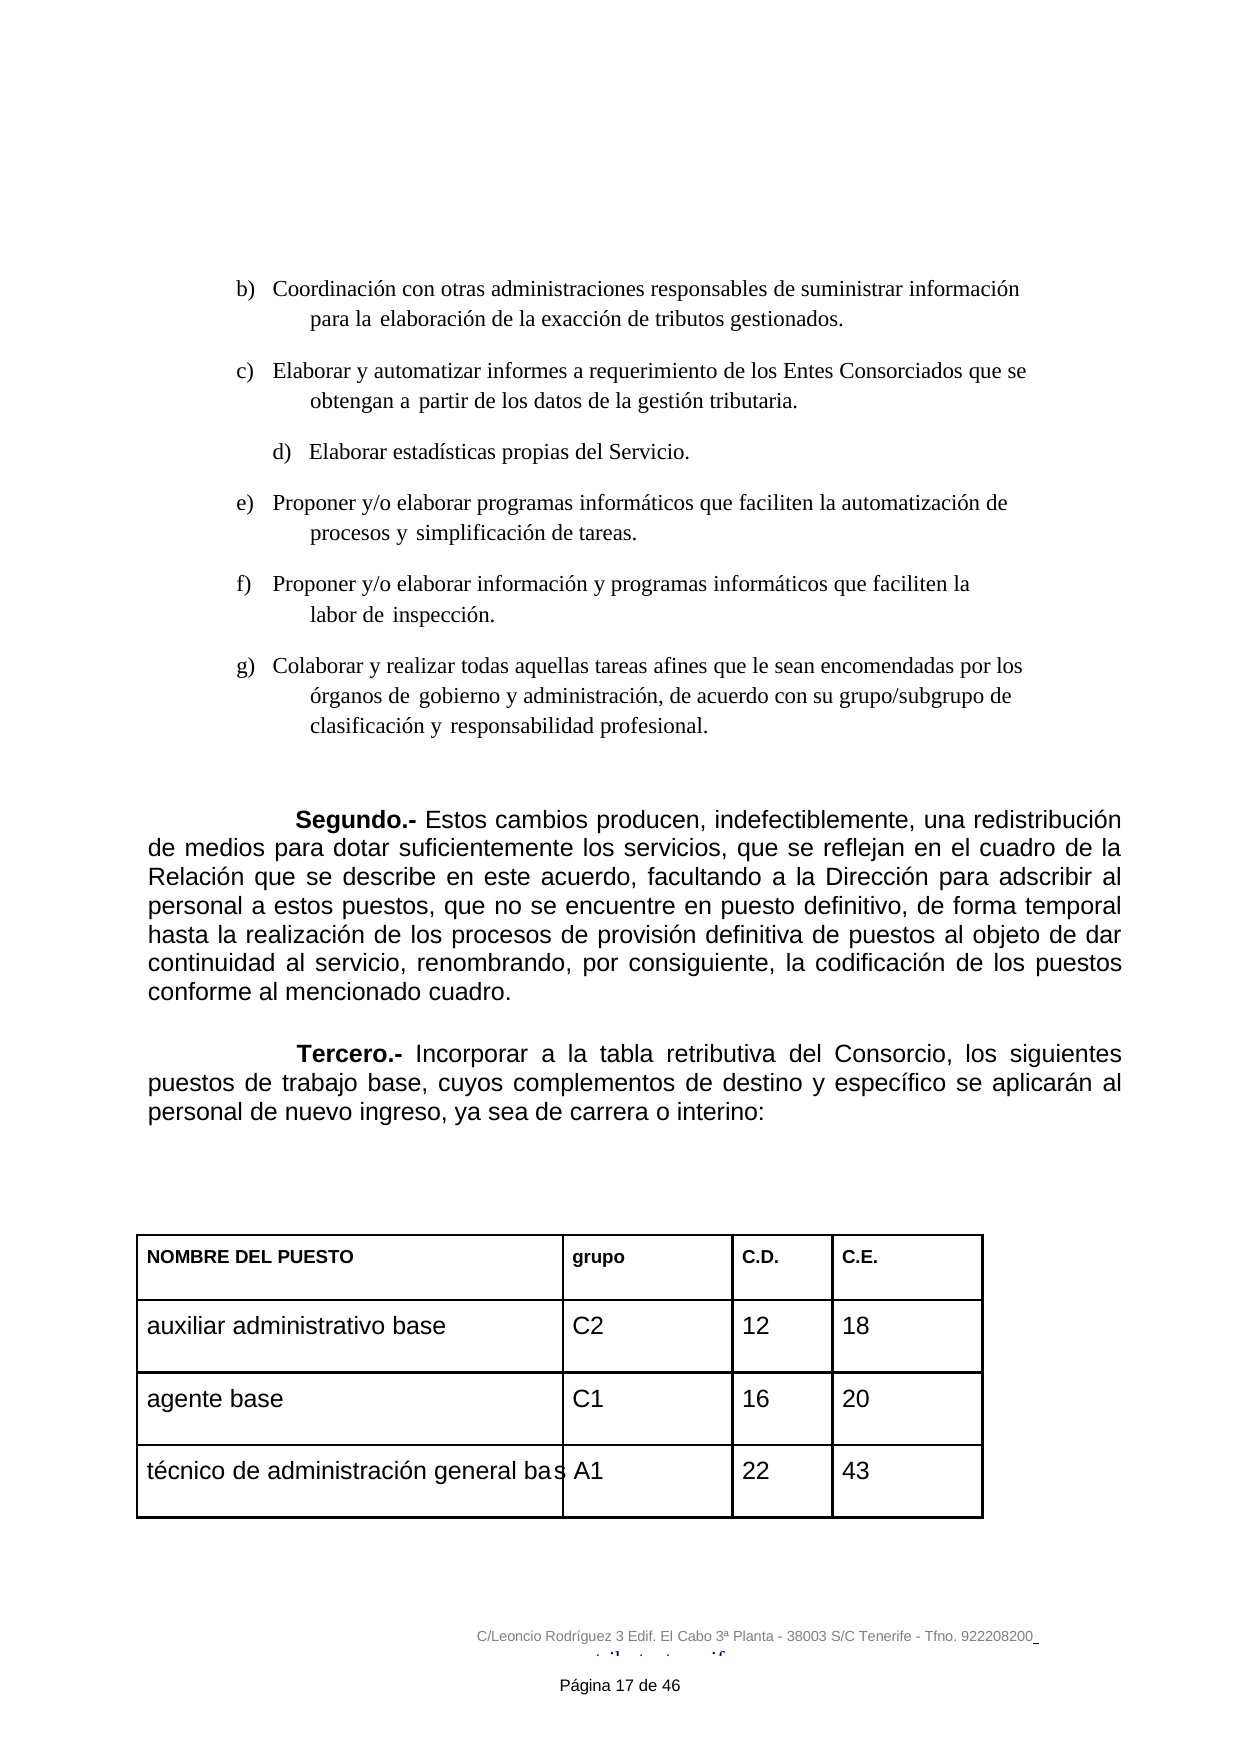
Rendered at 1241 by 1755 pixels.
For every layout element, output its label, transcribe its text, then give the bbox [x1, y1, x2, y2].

table_cell C1 [564, 1374, 731, 1444]
table_header C.E. [834, 1236, 981, 1299]
table_cell s A1 [564, 1446, 731, 1516]
table_cell 12 [734, 1301, 831, 1371]
text Tercero.- Incorporar a la tabla retributiva del Consorcio, los siguientes puestos de trabajo base, cuyos complementos de destino y específico se aplicarán al personal de nuevo ingreso, ya sea de carrera o interino: [148, 1039, 1122, 1126]
table_cell agente base [138, 1374, 562, 1444]
table_cell auxiliar administrativo base [138, 1301, 562, 1371]
list Coordinación con otras administraciones responsables de suministrar información para la elaboración de la exacción de tributos gestionados. [236, 275, 1041, 332]
list Elaborar estadísticas propias del Servicio. [272, 438, 1134, 464]
table_cell 20 [834, 1374, 981, 1444]
table_header NOMBRE DEL PUESTO [138, 1236, 562, 1299]
list Proponer y/o elaborar información y programas informáticos que faciliten la labor de inspección. [236, 571, 1003, 627]
table_cell 22 [734, 1446, 831, 1516]
table_header grupo [564, 1236, 731, 1299]
table_cell 16 [734, 1374, 831, 1444]
list Proponer y/o elaborar programas informáticos que faciliten la automatización de procesos y simplificación de tareas. [236, 489, 1064, 546]
list Elaborar y automatizar informes a requerimiento de los Entes Consorciados que se obtengan a partir de los datos de la gestión tributaria. [236, 357, 1082, 413]
subtitle Segundo.- Estos cambios producen, indefectiblemente, una redistribución de medios para dotar suficientemente los servicios, que se reflejan en el cuadro de la Relación que se describe en este acuerdo, facultando a la Dirección para adscribir al personal a estos puestos, que no se encuentre en puesto definitivo, de forma temporal hasta la realización de los procesos de provisión definitiva de puestos al objeto de dar continuidad al servicio, renombrando, por consiguiente, la codificación de los puestos conforme al mencionado cuadro. [148, 805, 1122, 1006]
table_cell 18 [834, 1301, 981, 1371]
table_cell 43 [834, 1446, 981, 1516]
list Colaborar y realizar todas aquellas tareas afines que le sean encomendadas por los órganos de gobierno y administración, de acuerdo con su grupo/subgrupo de clasificación y responsabilidad profesional. [236, 652, 1082, 739]
table_cell C2 [564, 1301, 731, 1371]
table_header C.D. [734, 1236, 831, 1299]
table_cell técnico de administración general ba [138, 1446, 562, 1516]
